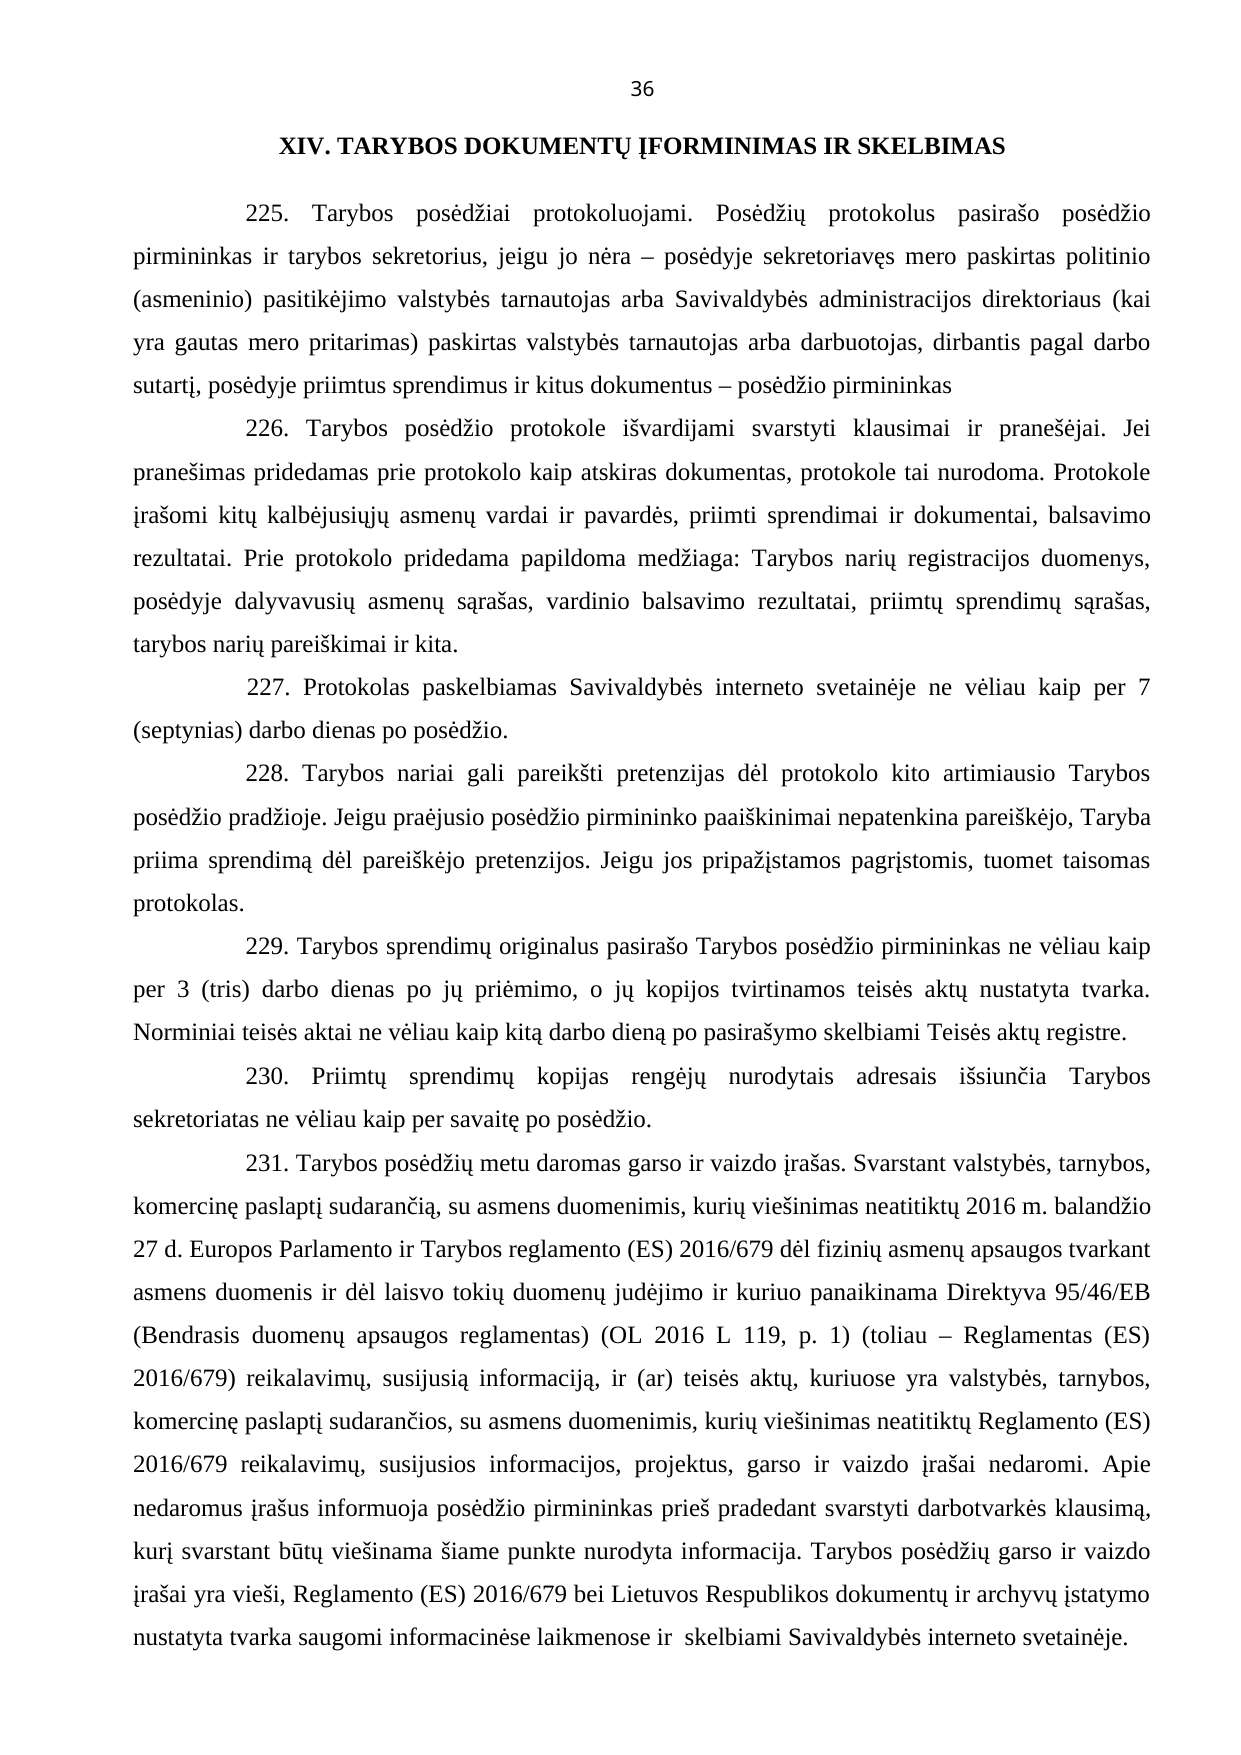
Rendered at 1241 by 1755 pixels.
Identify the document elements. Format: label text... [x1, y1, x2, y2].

text 225. Tarybos posėdžiai protokoluojami. Posėdžių protokolus pasirašo posėdžio pirmininkas ir tarybos sekretorius, jeigu jo nėra – posėdyje sekretoriavęs mero paskirtas politinio (asmeninio) pasitikėjimo valstybės tarnautojas arba Savivaldybės administracijos direktoriaus (kai yra gautas mero pritarimas) paskirtas valstybės tarnautojas arba darbuotojas, dirbantis pagal darbo sutartį, posėdyje priimtus sprendimus ir kitus dokumentus – posėdžio pirmininkas [133, 198, 1152, 399]
text 231. Tarybos posėdžių metu daromas garso ir vaizdo įrašas. Svarstant valstybės, tarnybos, komercinę paslaptį sudarančią, su asmens duomenimis, kurių viešinimas neatitiktų 2016 m. balandžio 27 d. Europos Parlamento ir Tarybos reglamento (ES) 2016/679 dėl fizinių asmenų apsaugos tvarkant asmens duomenis ir dėl laisvo tokių duomenų judėjimo ir kuriuo panaikinama Direktyva 95/46/EB (Bendrasis duomenų apsaugos reglamentas) (OL 2016 L 119, p. 1) (toliau – Reglamentas (ES) 2016/679) reikalavimų, susijusią informaciją, ir (ar) teisės aktų, kuriuose yra valstybės, tarnybos, komercinę paslaptį sudarančios, su asmens duomenimis, kurių viešinimas neatitiktų Reglamento (ES) 2016/679 reikalavimų, susijusios informacijos, projektus, garso ir vaizdo įrašai nedaromi. Apie nedaromus įrašus informuoja posėdžio pirmininkas prieš pradedant svarstyti darbotvarkės klausimą, kurį svarstant būtų viešinama šiame punkte nurodyta informacija. Tarybos posėdžių garso ir vaizdo įrašai yra vieši, Reglamento (ES) 2016/679 bei Lietuvos Respublikos dokumentų ir archyvų įstatymo nustatyta tvarka saugomi informacinėse laikmenose ir skelbiami Savivaldybės interneto svetainėje. [133, 1148, 1152, 1651]
text 226. Tarybos posėdžio protokole išvardijami svarstyti klausimai ir pranešėjai. Jei pranešimas pridedamas prie protokolo kaip atskiras dokumentas, protokole tai nurodoma. Protokole įrašomi kitų kalbėjusiųjų asmenų vardai ir pavardės, priimti sprendimai ir dokumentai, balsavimo rezultatai. Prie protokolo pridedama papildoma medžiaga: Tarybos narių registracijos duomenys, posėdyje dalyvavusių asmenų sąrašas, vardinio balsavimo rezultatai, priimtų sprendimų sąrašas, tarybos narių pareiškimai ir kita. [133, 413, 1152, 658]
text XIV. TARYBOS DOKUMENTŲ ĮFORMINIMAS IR SKELBIMAS [133, 131, 1152, 159]
text 228. Tarybos nariai gali pareikšti pretenzijas dėl protokolo kito artimiausio Tarybos posėdžio pradžioje. Jeigu praėjusio posėdžio pirmininko paaiškinimai nepatenkina pareiškėjo, Taryba priima sprendimą dėl pareiškėjo pretenzijos. Jeigu jos pripažįstamos pagrįstomis, tuomet taisomas protokolas. [133, 758, 1152, 917]
text 229. Tarybos sprendimų originalus pasirašo Tarybos posėdžio pirmininkas ne vėliau kaip per 3 (tris) darbo dienas po jų priėmimo, o jų kopijos tvirtinamos teisės aktų nustatyta tvarka. Norminiai teisės aktai ne vėliau kaip kitą darbo dieną po pasirašymo skelbiami Teisės aktų registre. [133, 931, 1152, 1047]
text 227. Protokolas paskelbiamas Savivaldybės interneto svetainėje ne vėliau kaip per 7 (septynias) darbo dienas po posėdžio. [133, 672, 1152, 744]
text 230. Priimtų sprendimų kopijas rengėjų nurodytais adresais išsiunčia Tarybos sekretoriatas ne vėliau kaip per savaitę po posėdžio. [133, 1061, 1152, 1133]
